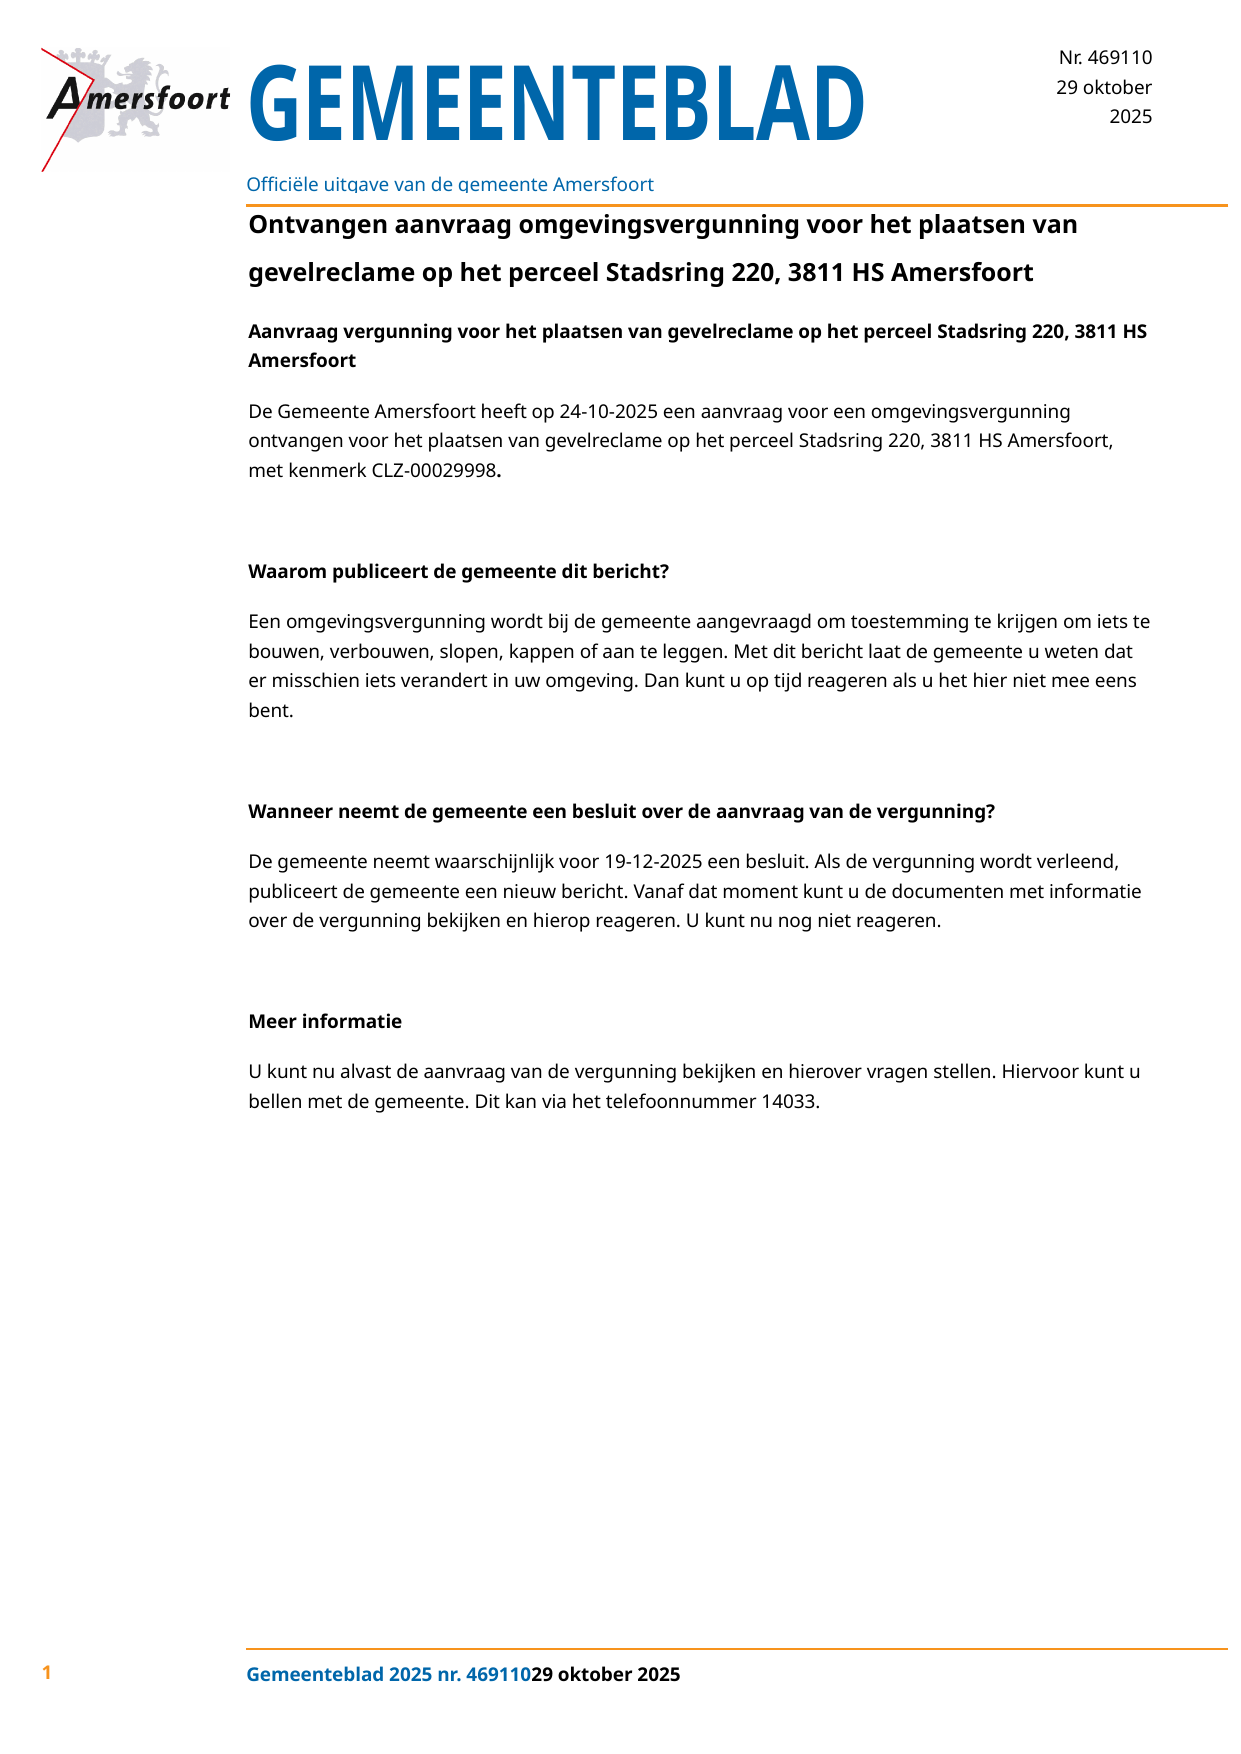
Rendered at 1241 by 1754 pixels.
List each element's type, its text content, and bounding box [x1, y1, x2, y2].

text Aanvraag vergunning voor het plaatsen van gevelreclame op het perceel Stadsring 220, 3811 HS Amersfoort [248, 318, 1152, 373]
text Waarom publiceert de gemeente dit bericht? [248, 558, 1152, 584]
text Meer informatie [248, 1008, 1152, 1034]
picture [41, 47, 231, 172]
text U kunt nu alvast de aanvraag van de vergunning bekijken en hierover vragen stellen. Hiervoor kunt u bellen met de gemeente. Dit kan via het telefoonnummer 14033. [248, 1059, 1152, 1114]
text De gemeente neemt waarschijnlijk voor 19-12-2025 een besluit. Als de vergunning wordt verleend, publiceert de gemeente een nieuw bericht. Vanaf dat moment kunt u de documenten met informatie over de vergunning bekijken en hierop reageren. U kunt nu nog niet reageren. [248, 848, 1152, 933]
text Een omgevingsvergunning wordt bij de gemeente aangevraagd om toestemming te krijgen om iets te bouwen, verbouwen, slopen, kappen of aan te leggen. Met dit bericht laat de gemeente u weten dat er misschien iets verandert in uw omgeving. Dan kunt u op tijd reageren als u het hier niet mee eens bent. [248, 608, 1152, 723]
text De Gemeente Amersfoort heeft op 24-10-2025 een aanvraag voor een omgevingsvergunning ontvangen voor het plaatsen van gevelreclame op het perceel Stadsring 220, 3811 HS Amersfoort, met kenmerk CLZ-00029998. [248, 398, 1152, 483]
text Wanneer neemt de gemeente een besluit over de aanvraag van de vergunning? [248, 798, 1152, 824]
text Ontvangen aanvraag omgevingsvergunning voor het plaatsen van gevelreclame op het perceel Stadsring 220, 3811 HS Amersfoort [248, 207, 1152, 288]
